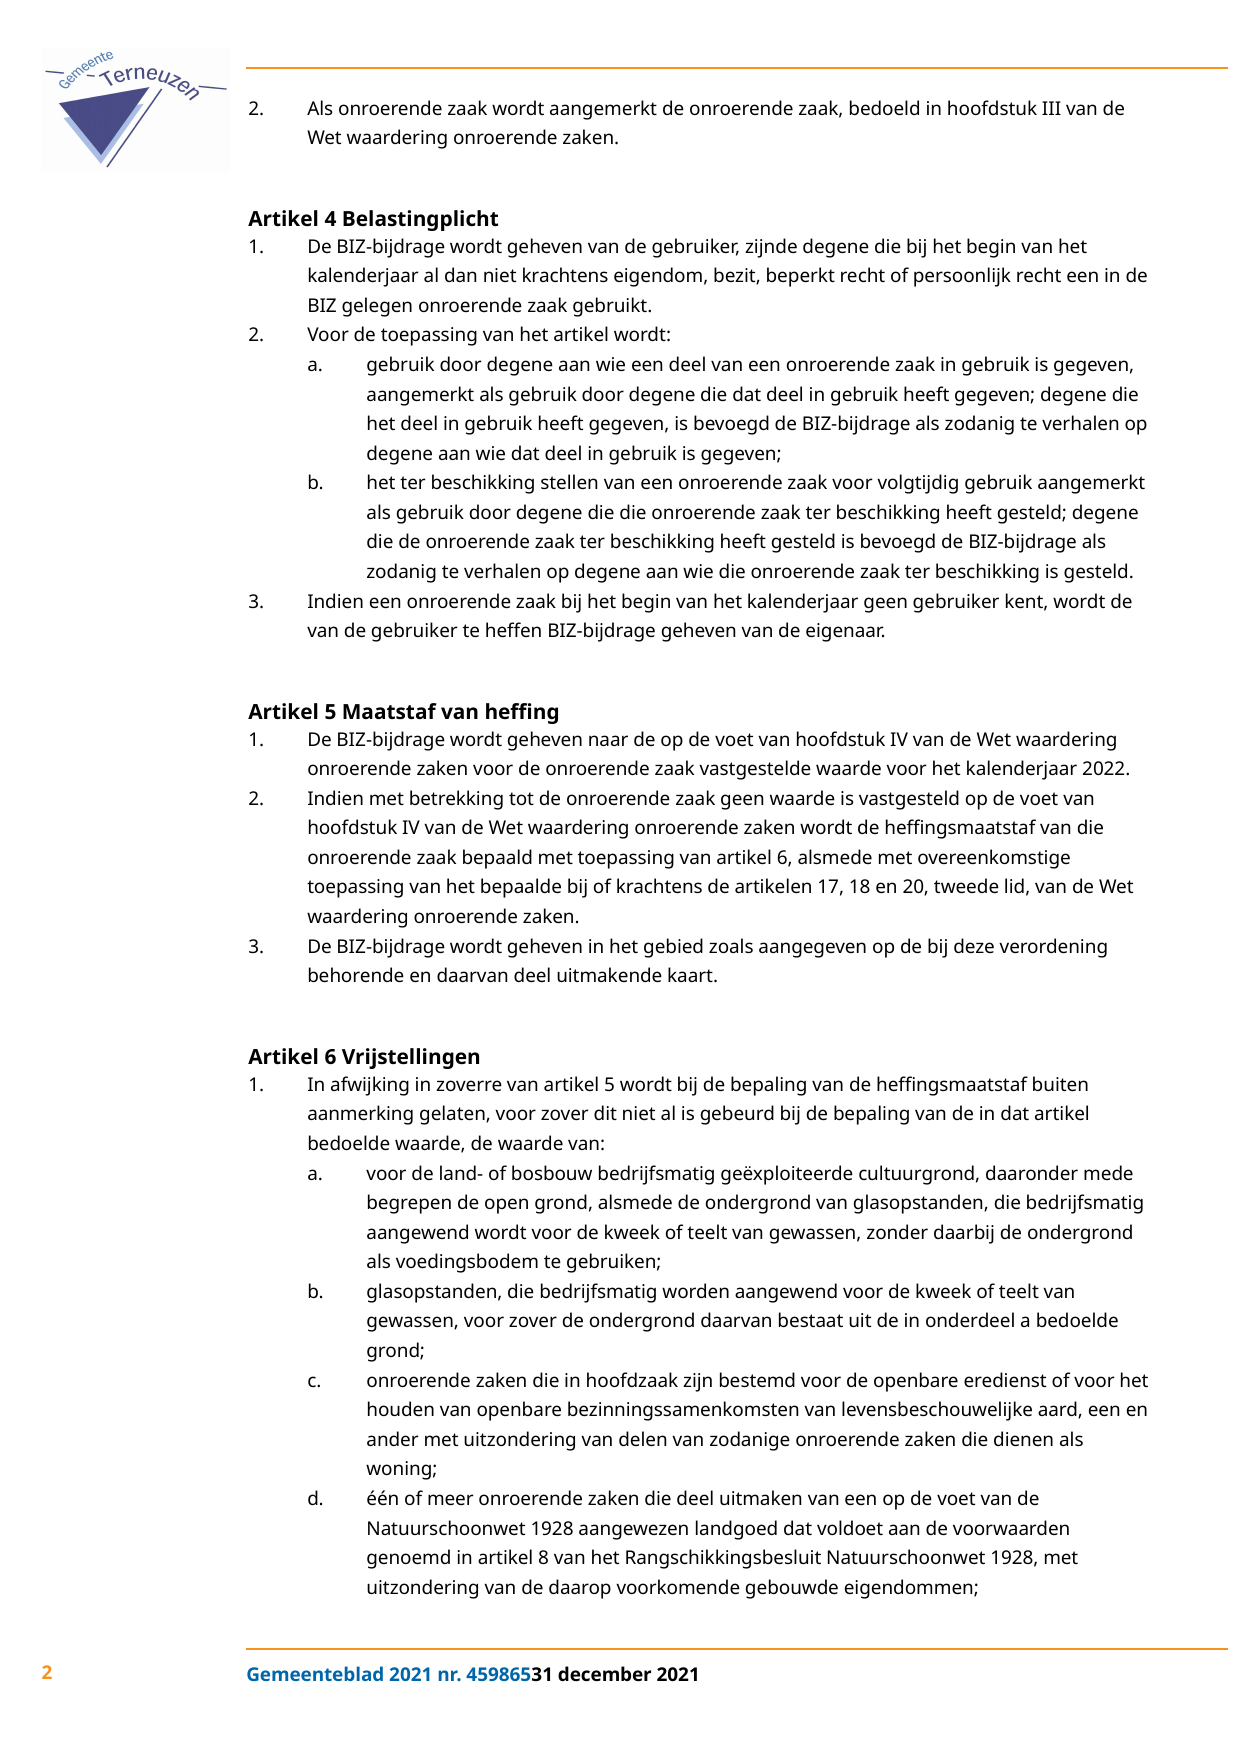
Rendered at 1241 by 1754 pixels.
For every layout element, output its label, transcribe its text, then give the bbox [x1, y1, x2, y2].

list Voor de toepassing van het artikel wordt: [248, 322, 1152, 347]
list glasopstanden, die bedrijfsmatig worden aangewend voor de kweek of teelt van gewassen, voor zover de ondergrond daarvan bestaat uit de in onderdeel a bedoelde grond; [307, 1278, 1152, 1363]
list In afwijking in zoverre van artikel 5 wordt bij de bepaling van de heffingsmaatstaf buiten aanmerking gelaten, voor zover dit niet al is gebeurd bij de bepaling van de in dat artikel bedoelde waarde, de waarde van: [248, 1071, 1152, 1156]
list gebruik door degene aan wie een deel van een onroerende zaak in gebruik is gegeven, aangemerkt als gebruik door degene die dat deel in gebruik heeft gegeven; degene die het deel in gebruik heeft gegeven, is bevoegd de BIZ-bijdrage als zodanig te verhalen op degene aan wie dat deel in gebruik is gegeven; [307, 351, 1152, 466]
list De BIZ-bijdrage wordt geheven van de gebruiker, zijnde degene die bij het begin van het kalenderjaar al dan niet krachtens eigendom, bezit, beperkt recht of persoonlijk recht een in de BIZ gelegen onroerende zaak gebruikt. [248, 233, 1152, 318]
list Als onroerende zaak wordt aangemerkt de onroerende zaak, bedoeld in hoofdstuk III van de Wet waardering onroerende zaken. [248, 95, 1152, 150]
list Indien een onroerende zaak bij het begin van het kalenderjaar geen gebruiker kent, wordt de van de gebruiker te heffen BIZ-bijdrage geheven van de eigenaar. [248, 588, 1152, 643]
list het ter beschikking stellen van een onroerende zaak voor volgtijdig gebruik aangemerkt als gebruik door degene die die onroerende zaak ter beschikking heeft gesteld; degene die de onroerende zaak ter beschikking heeft gesteld is bevoegd de BIZ-bijdrage als zodanig te verhalen op degene aan wie die onroerende zaak ter beschikking is gesteld. [307, 469, 1152, 584]
list De BIZ-bijdrage wordt geheven in het gebied zoals aangegeven op de bij deze verordening behorende en daarvan deel uitmakende kaart. [248, 933, 1152, 988]
list Indien met betrekking tot de onroerende zaak geen waarde is vastgesteld op de voet van hoofdstuk IV van de Wet waardering onroerende zaken wordt de heffingsmaatstaf van die onroerende zaak bepaald met toepassing van artikel 6, alsmede met overeenkomstige toepassing van het bepaalde bij of krachtens de artikelen 17, 18 en 20, tweede lid, van de Wet waardering onroerende zaken. [248, 785, 1152, 929]
list voor de land- of bosbouw bedrijfsmatig geëxploiteerde cultuurgrond, daaronder mede begrepen de open grond, alsmede de ondergrond van glasopstanden, die bedrijfsmatig aangewend wordt voor de kweek of teelt van gewassen, zonder daarbij de ondergrond als voedingsbodem te gebruiken; [307, 1160, 1152, 1274]
list onroerende zaken die in hoofdzaak zijn bestemd voor de openbare eredienst of voor het houden van openbare bezinningssamenkomsten van levensbeschouwelijke aard, een en ander met uitzondering van delen van zodanige onroerende zaken die dienen als woning; [307, 1367, 1152, 1481]
list De BIZ-bijdrage wordt geheven naar de op de voet van hoofdstuk IV van de Wet waardering onroerende zaken voor de onroerende zaak vastgestelde waarde voor het kalenderjaar 2022. [248, 726, 1152, 781]
text Artikel 6 Vrijstellingen [248, 1042, 1152, 1071]
picture [41, 47, 231, 172]
text Artikel 5 Maatstaf van heffing [248, 697, 1152, 726]
list één of meer onroerende zaken die deel uitmaken van een op de voet van de Natuurschoonwet 1928 aangewezen landgoed dat voldoet aan de voorwaarden genoemd in artikel 8 van het Rangschikkingsbesluit Natuurschoonwet 1928, met uitzondering van de daarop voorkomende gebouwde eigendommen; [307, 1485, 1152, 1599]
text Artikel 4 Belastingplicht [248, 204, 1152, 233]
